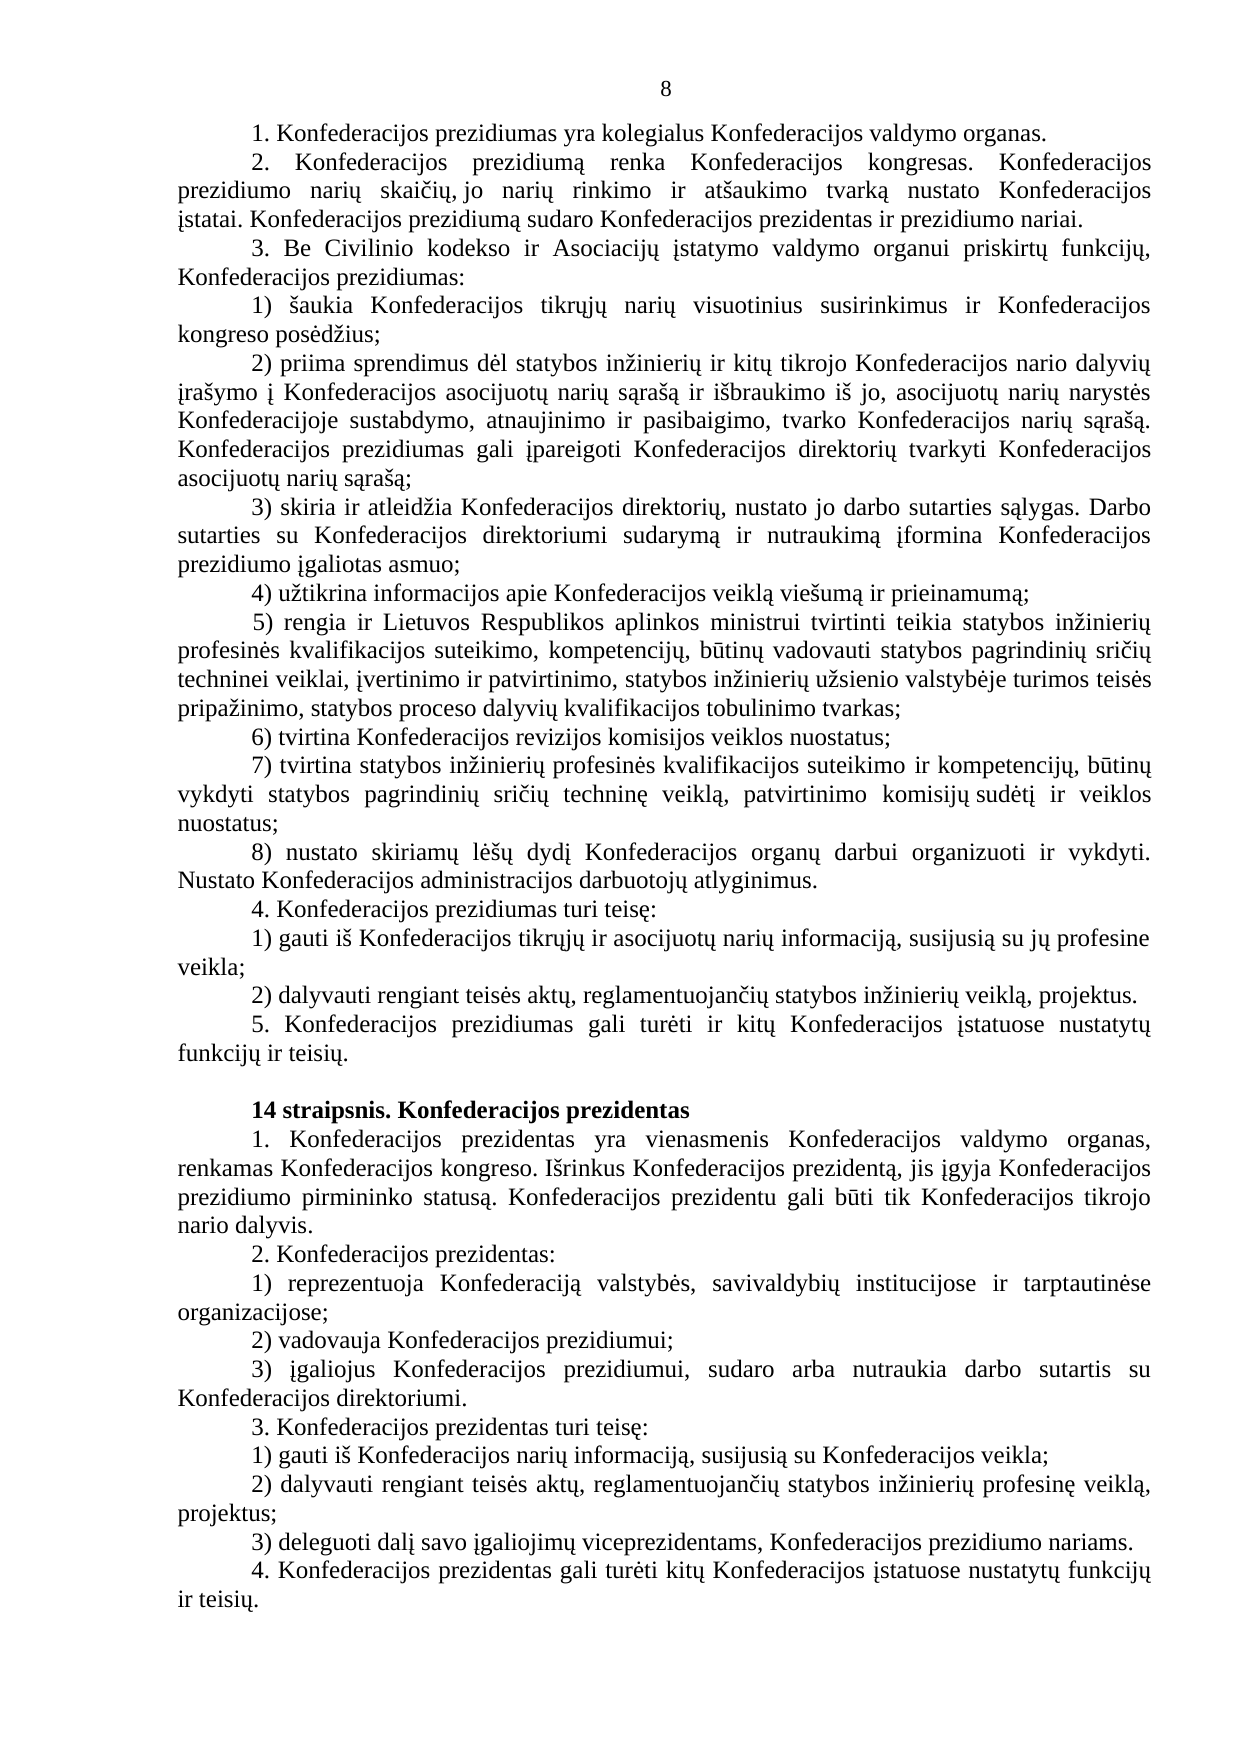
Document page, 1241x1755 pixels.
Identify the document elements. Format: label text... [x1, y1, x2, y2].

text 1) gauti iš Konfederacijos tikrųjų ir asocijuotų narių informaciją, susijusią su jų profesine veikla; [177, 923, 1152, 981]
text 2) dalyvauti rengiant teisės aktų, reglamentuojančių statybos inžinierių profesinę veiklą, projektus; [177, 1469, 1152, 1527]
text 1) šaukia Konfederacijos tikrųjų narių visuotinius susirinkimus ir Konfederacijos kongreso posėdžius; [177, 291, 1152, 348]
text 4. Konfederacijos prezidentas gali turėti kitų Konfederacijos įstatuose nustatytų funkcijų ir teisių. [177, 1556, 1152, 1613]
text 14 straipsnis. Konfederacijos prezidentas [177, 1096, 1152, 1124]
text 2) vadovauja Konfederacijos prezidiumui; [177, 1326, 1152, 1354]
text 6) tvirtina Konfederacijos revizijos komisijos veiklos nuostatus; [177, 722, 1152, 751]
text 1. Konfederacijos prezidiumas yra kolegialus Konfederacijos valdymo organas. [177, 118, 1152, 147]
text 4. Konfederacijos prezidiumas turi teisę: [177, 894, 1152, 923]
text 7) tvirtina statybos inžinierių profesinės kvalifikacijos suteikimo ir kompetencijų, būtinų vykdyti statybos pagrindinių sričių techninę veiklą, patvirtinimo komisijų sudėtį ir veiklos nuostatus; [177, 751, 1152, 837]
text 2. Konfederacijos prezidentas: [177, 1239, 1152, 1268]
text 3) įgaliojus Konfederacijos prezidiumui, sudaro arba nutraukia darbo sutartis su Konfederacijos direktoriumi. [177, 1354, 1152, 1412]
text 3) skiria ir atleidžia Konfederacijos direktorių, nustato jo darbo sutarties sąlygas. Darbo sutarties su Konfederacijos direktoriumi sudarymą ir nutraukimą įformina Konfederacijos prezidiumo įgaliotas asmuo; [177, 492, 1152, 578]
text 3) deleguoti dalį savo įgaliojimų viceprezidentams, Konfederacijos prezidiumo nariams. [177, 1527, 1152, 1556]
text 2. Konfederacijos prezidiumą renka Konfederacijos kongresas. Konfederacijos prezidiumo narių skaičių, jo narių rinkimo ir atšaukimo tvarką nustato Konfederacijos įstatai. Konfederacijos prezidiumą sudaro Konfederacijos prezidentas ir prezidiumo nariai. [177, 147, 1152, 233]
text 5. Konfederacijos prezidiumas gali turėti ir kitų Konfederacijos įstatuose nustatytų funkcijų ir teisių. [177, 1009, 1152, 1067]
text 4) užtikrina informacijos apie Konfederacijos veiklą viešumą ir prieinamumą; [177, 578, 1152, 607]
text 2) priima sprendimus dėl statybos inžinierių ir kitų tikrojo Konfederacijos nario dalyvių įrašymo į Konfederacijos asocijuotų narių sąrašą ir išbraukimo iš jo, asocijuotų narių narystės Konfederacijoje sustabdymo, atnaujinimo ir pasibaigimo, tvarko Konfederacijos narių sąrašą. Konfederacijos prezidiumas gali įpareigoti Konfederacijos direktorių tvarkyti Konfederacijos asocijuotų narių sąrašą; [177, 348, 1152, 492]
text 1) gauti iš Konfederacijos narių informaciją, susijusią su Konfederacijos veikla; [177, 1441, 1152, 1469]
text 3. Be Civilinio kodekso ir Asociacijų įstatymo valdymo organui priskirtų funkcijų, Konfederacijos prezidiumas: [177, 233, 1152, 291]
text 5) rengia ir Lietuvos Respublikos aplinkos ministrui tvirtinti teikia statybos inžinierių profesinės kvalifikacijos suteikimo, kompetencijų, būtinų vadovauti statybos pagrindinių sričių techninei veiklai, įvertinimo ir patvirtinimo, statybos inžinierių užsienio valstybėje turimos teisės pripažinimo, statybos proceso dalyvių kvalifikacijos tobulinimo tvarkas; [177, 607, 1152, 722]
text 1. Konfederacijos prezidentas yra vienasmenis Konfederacijos valdymo organas, renkamas Konfederacijos kongreso. Išrinkus Konfederacijos prezidentą, jis įgyja Konfederacijos prezidiumo pirmininko statusą. Konfederacijos prezidentu gali būti tik Konfederacijos tikrojo nario dalyvis. [177, 1124, 1152, 1239]
text 3. Konfederacijos prezidentas turi teisę: [177, 1412, 1152, 1441]
text 1) reprezentuoja Konfederaciją valstybės, savivaldybių institucijose ir tarptautinėse organizacijose; [177, 1268, 1152, 1326]
text 8) nustato skiriamų lėšų dydį Konfederacijos organų darbui organizuoti ir vykdyti. Nustato Konfederacijos administracijos darbuotojų atlyginimus. [177, 837, 1152, 894]
text 2) dalyvauti rengiant teisės aktų, reglamentuojančių statybos inžinierių veiklą, projektus. [177, 981, 1152, 1009]
